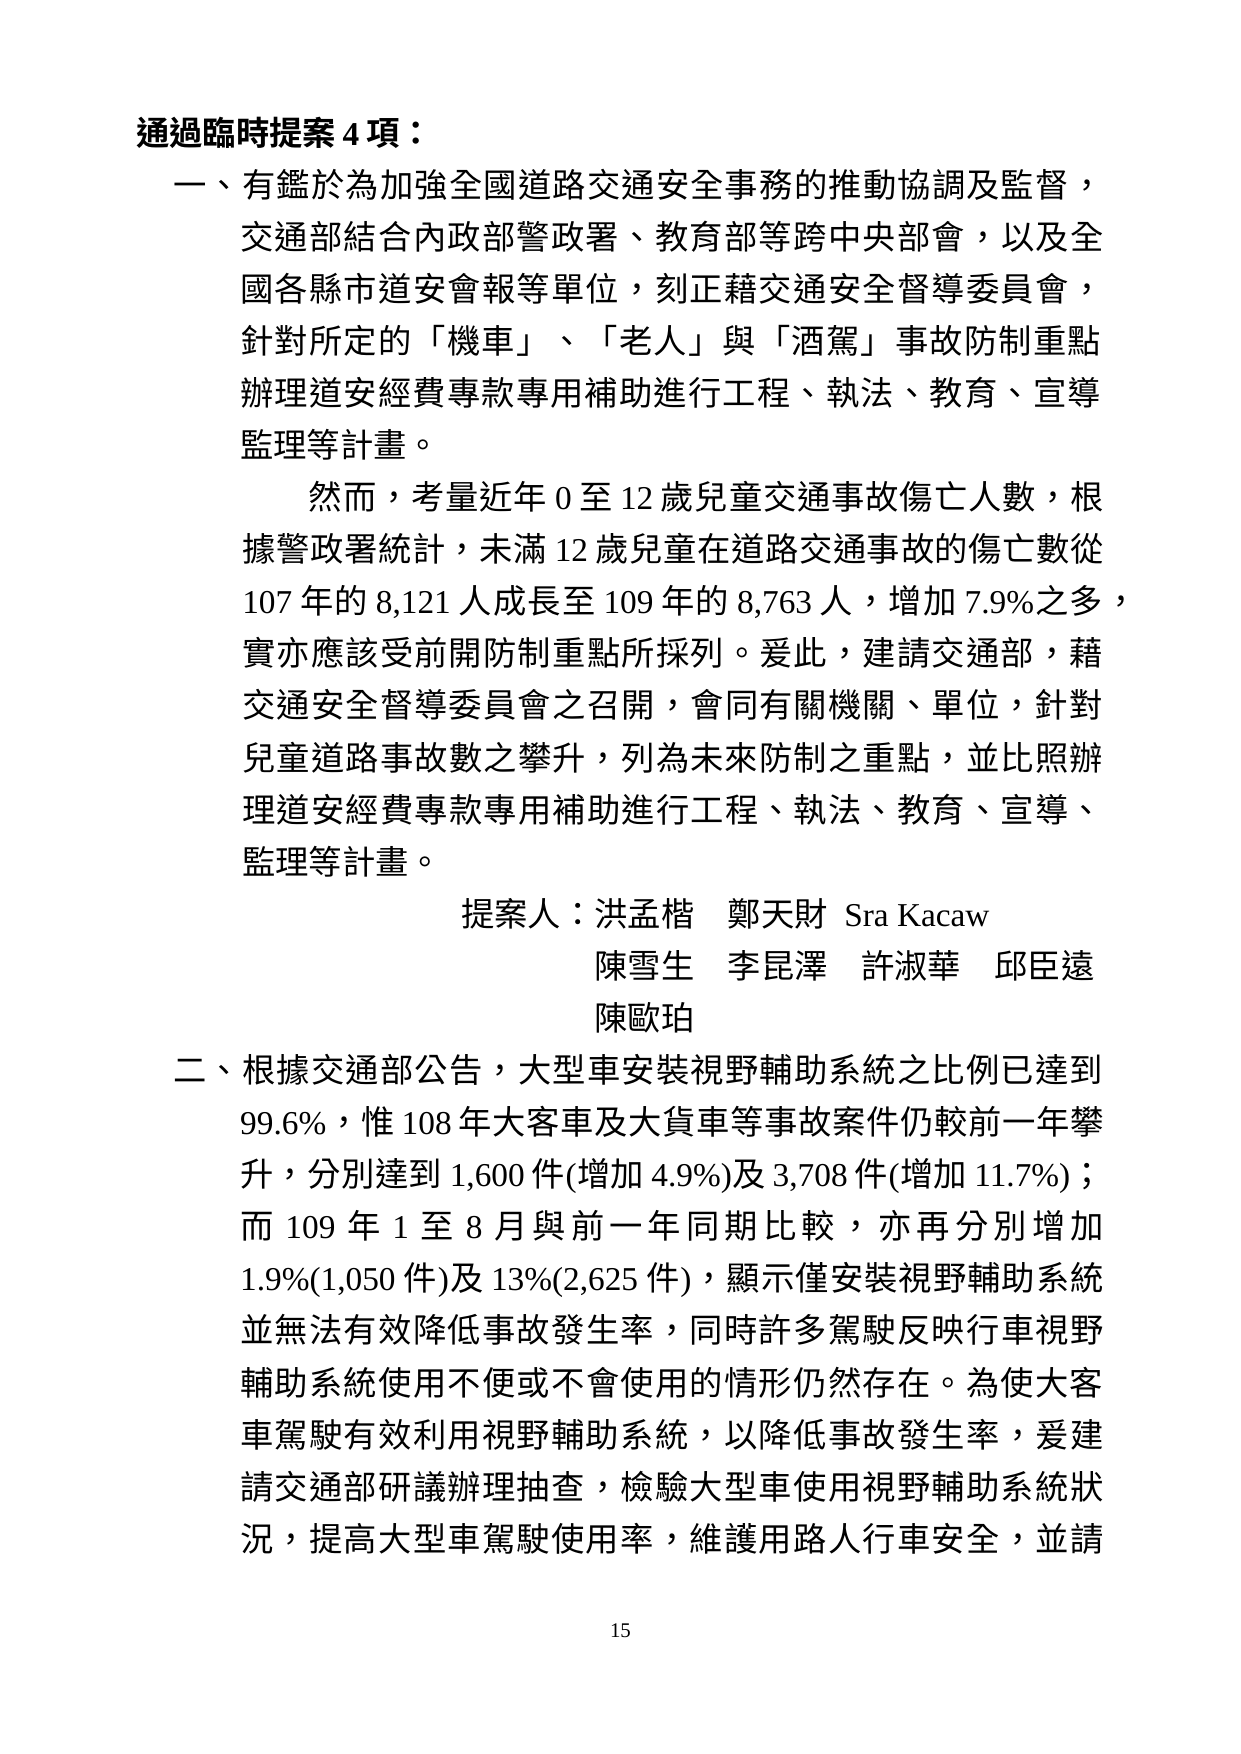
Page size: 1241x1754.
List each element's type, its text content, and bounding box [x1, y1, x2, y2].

text 提案人：洪孟楷 鄭天財 Sra Kacaw 陳雪生 李昆澤 許淑華 邱臣遠 陳歐珀 [461, 884, 1104, 1041]
text 通過臨時提案4項： [136, 103, 1104, 155]
text 然而，考量近年0至12歲兒童交通事故傷亡人數，根據警政署統計，未滿12歲兒童在道路交通事故的傷亡數從107年的8,121人成長至109年的8,763人，增加7.9%之多，實亦應該受前開防制重點所採列。爰此，建請交通部，藉交通安全督導委員會之召開，會同有關機關、單位，針對兒童道路事故數之攀升，列為未來防制之重點，並比照辦理道安經費專款專用補助進行工程、執法、教育、宣導、監理等計畫。 [242, 468, 1104, 884]
text 二、根據交通部公告，大型車安裝視野輔助系統之比例已達到99.6%，惟108年大客車及大貨車等事故案件仍較前一年攀升，分別達到1,600件(增加4.9%)及3,708件(增加11.7%)；而109年1至8月與前一年同期比較，亦再分別增加1.9%(1,050件)及13%(2,625件)，顯示僅安裝視野輔助系統並無法有效降低事故發生率，同時許多駕駛反映行車視野輔助系統使用不便或不會使用的情形仍然存在。為使大客車駕駛有效利用視野輔助系統，以降低事故發生率，爰建請交通部研議辦理抽查，檢驗大型車使用視野輔助系統狀況，提高大型車駕駛使用率，維護用路人行車安全，並請 [173, 1041, 1104, 1562]
text 一、有鑑於為加強全國道路交通安全事務的推動協調及監督，交通部結合內政部警政署、教育部等跨中央部會，以及全國各縣市道安會報等單位，刻正藉交通安全督導委員會，針對所定的「機車」、「老人」與「酒駕」事故防制重點，辦理道安經費專款專用補助進行工程、執法、教育、宣導、監理等計畫。 [173, 155, 1104, 468]
